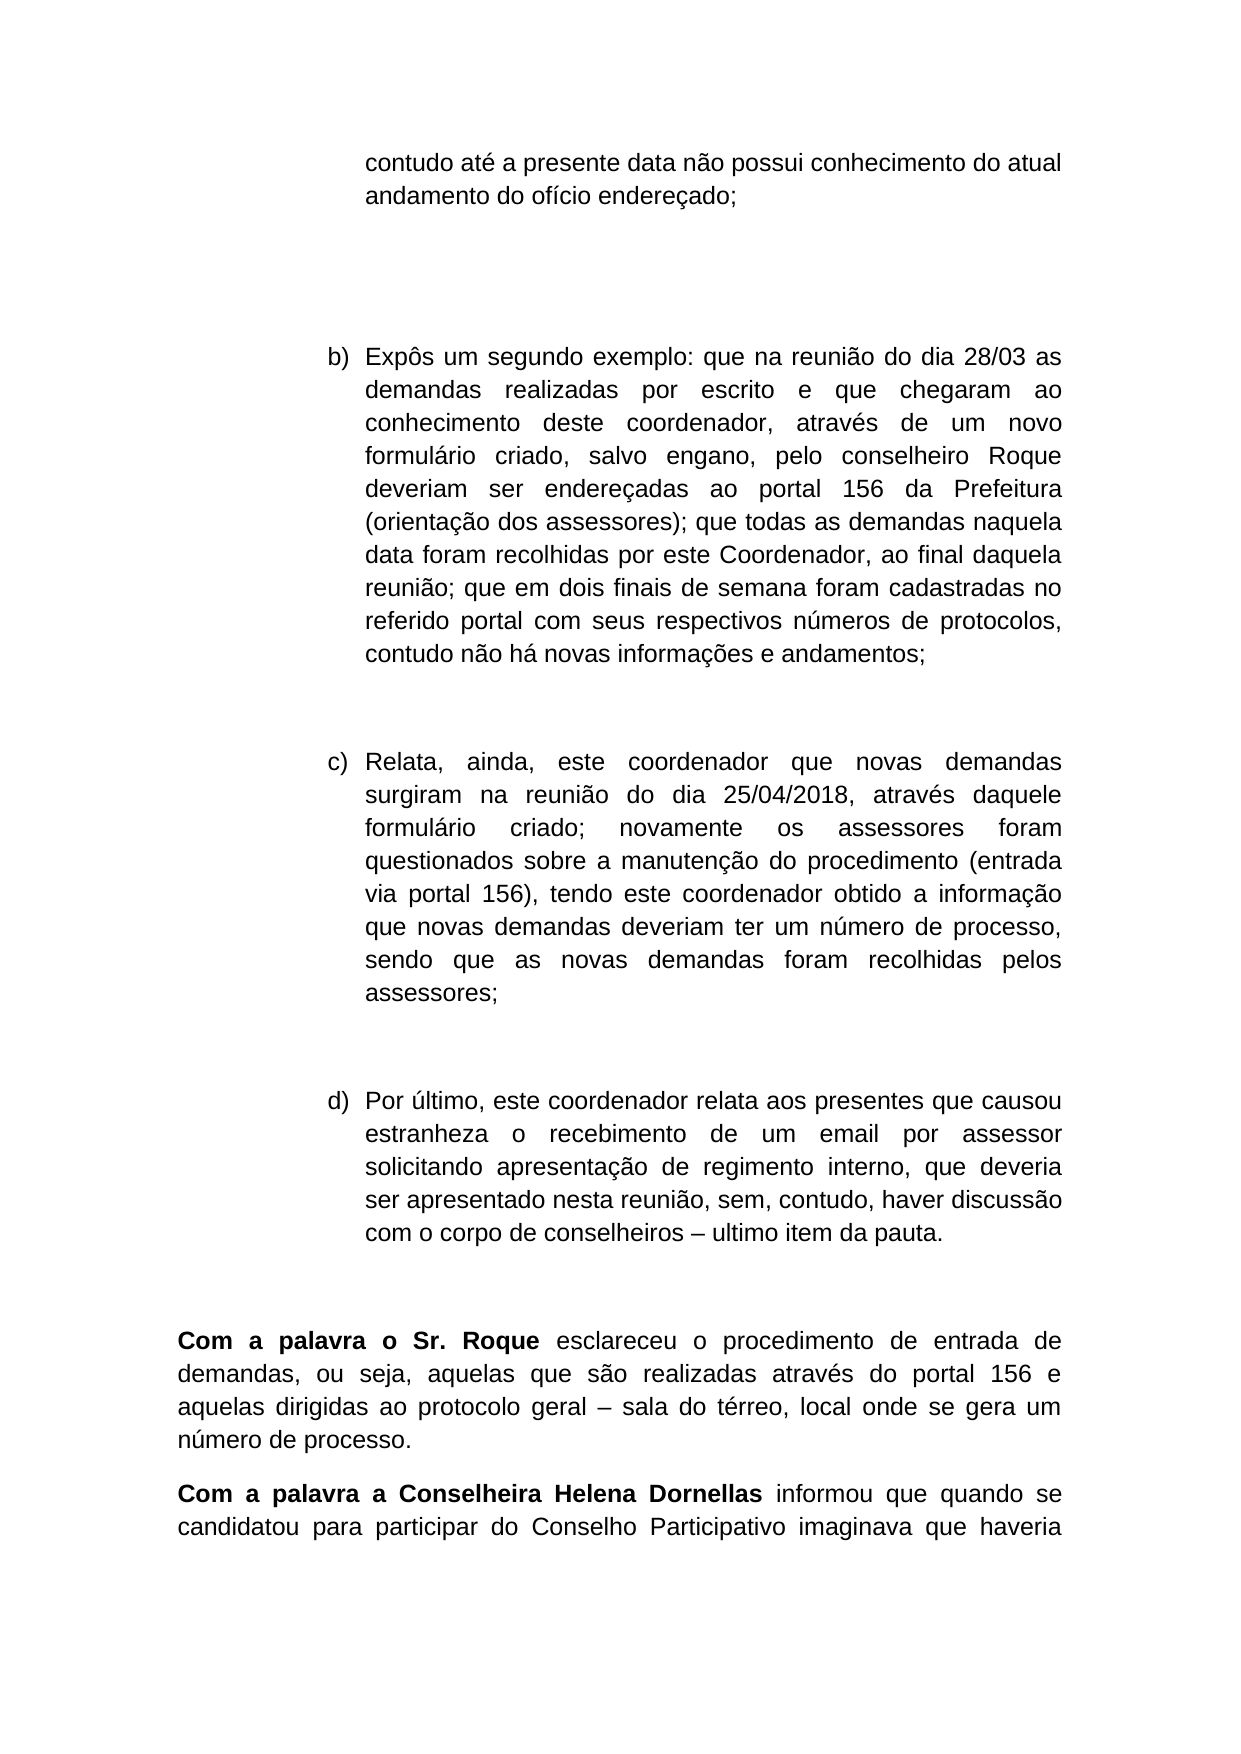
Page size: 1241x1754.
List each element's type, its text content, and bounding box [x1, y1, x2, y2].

list Relata, ainda, este coordenador que novas demandas surgiram na reunião do dia 25/04/2018, através daquele formulário criado; novamente os assessores foram questionados sobre a manutenção do procedimento (entrada via portal 156), tendo este coordenador obtido a informação que novas demandas deveriam ter um número de processo, sendo que as novas demandas foram recolhidas pelos assessores; [327, 747, 1063, 1007]
list Por último, este coordenador relata aos presentes que causou estranheza o recebimento de um email por assessor solicitando apresentação de regimento interno, que deveria ser apresentado nesta reunião, sem, contudo, haver discussão com o corpo de conselheiros – ultimo item da pauta. [327, 1086, 1063, 1247]
text Com a palavra o Sr. Roque esclareceu o procedimento de entrada de demandas, ou seja, aquelas que são realizadas através do portal 156 e aquelas dirigidas ao protocolo geral – sala do térreo, local onde se gera um número de processo. [177, 1326, 1063, 1453]
list Expôs um segundo exemplo: que na reunião do dia 28/03 as demandas realizadas por escrito e que chegaram ao conhecimento deste coordenador, através de um novo formulário criado, salvo engano, pelo conselheiro Roque deveriam ser endereçadas ao portal 156 da Prefeitura (orientação dos assessores); que todas as demandas naquela data foram recolhidas por este Coordenador, ao final daquela reunião; que em dois finais de semana foram cadastradas no referido portal com seus respectivos números de protocolos, contudo não há novas informações e andamentos; [327, 342, 1063, 668]
text Com a palavra a Conselheira Helena Dornellas informou que quando se candidatou para participar do Conselho Participativo imaginava que haveria [177, 1479, 1063, 1540]
list contudo até a presente data não possui conhecimento do atual andamento do ofício endereçado; [327, 148, 1063, 209]
